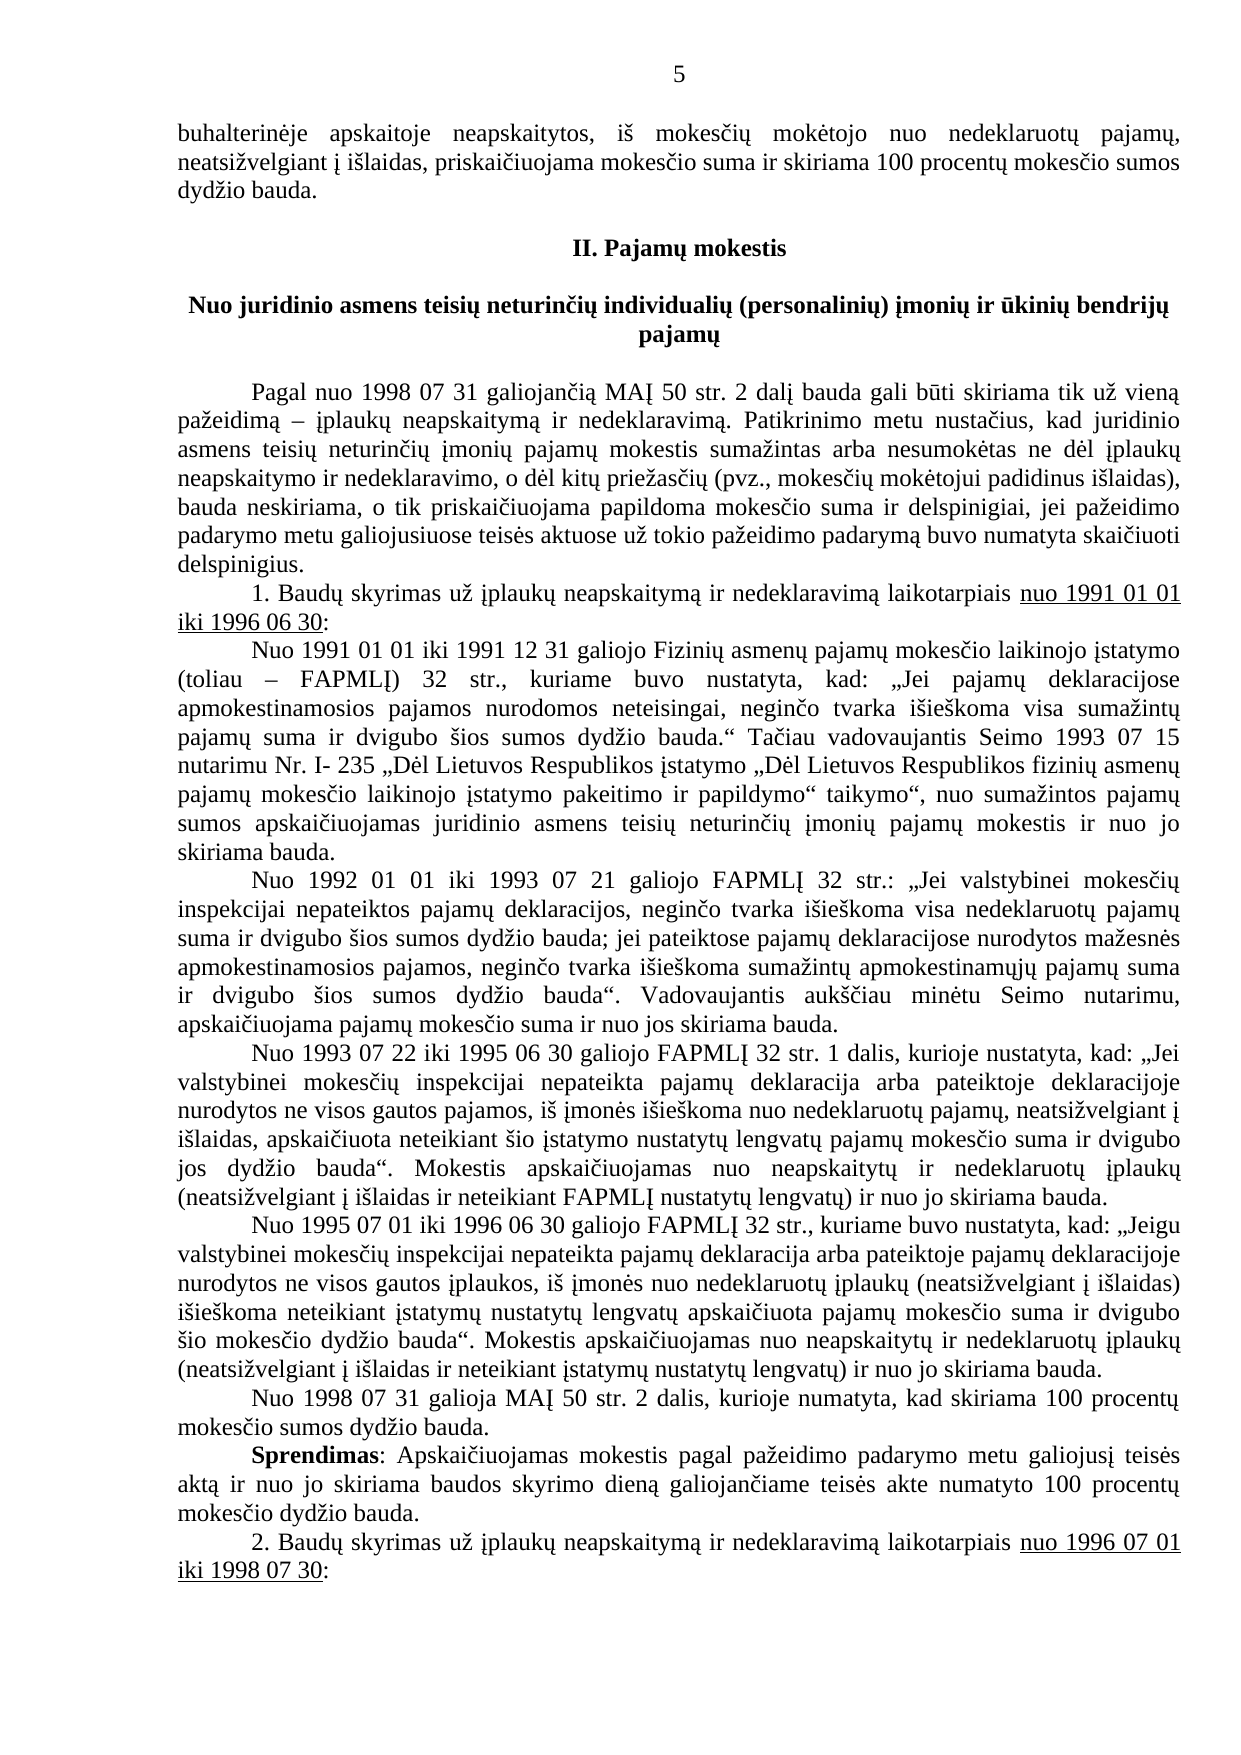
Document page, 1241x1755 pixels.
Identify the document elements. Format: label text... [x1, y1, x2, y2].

text 1. Baudų skyrimas už įplaukų neapskaitymą ir nedeklaravimą laikotarpiais nuo 1991 01 01 iki 1996 06 30: [177, 578, 1181, 636]
text Pagal nuo 1998 07 31 galiojančią MAĮ 50 str. 2 dalį bauda gali būti skiriama tik už vieną pažeidimą – įplaukų neapskaitymą ir nedeklaravimą. Patikrinimo metu nustačius, kad juridinio asmens teisių neturinčių įmonių pajamų mokestis sumažintas arba nesumokėtas ne dėl įplaukų neapskaitymo ir nedeklaravimo, o dėl kitų priežasčių (pvz., mokesčių mokėtojui padidinus išlaidas), bauda neskiriama, o tik priskaičiuojama papildoma mokesčio suma ir delspinigiai, jei pažeidimo padarymo metu galiojusiuose teisės aktuose už tokio pažeidimo padarymą buvo numatyta skaičiuoti delspinigius. [177, 377, 1181, 578]
text Nuo 1998 07 31 galioja MAĮ 50 str. 2 dalis, kurioje numatyta, kad skiriama 100 procentų mokesčio sumos dydžio bauda. [177, 1383, 1181, 1441]
text buhalterinėje apskaitoje neapskaitytos, iš mokesčių mokėtojo nuo nedeklaruotų pajamų, neatsižvelgiant į išlaidas, priskaičiuojama mokesčio suma ir skiriama 100 procentų mokesčio sumos dydžio bauda. [177, 118, 1181, 204]
text Nuo 1993 07 22 iki 1995 06 30 galiojo FAPMLĮ 32 str. 1 dalis, kurioje nustatyta, kad: „Jei valstybinei mokesčių inspekcijai nepateikta pajamų deklaracija arba pateiktoje deklaracijoje nurodytos ne visos gautos pajamos, iš įmonės išieškoma nuo nedeklaruotų pajamų, neatsižvelgiant į išlaidas, apskaičiuota neteikiant šio įstatymo nustatytų lengvatų pajamų mokesčio suma ir dvigubo jos dydžio bauda“. Mokestis apskaičiuojamas nuo neapskaitytų ir nedeklaruotų įplaukų (neatsižvelgiant į išlaidas ir neteikiant FAPMLĮ nustatytų lengvatų) ir nuo jo skiriama bauda. [177, 1038, 1181, 1211]
text 2. Baudų skyrimas už įplaukų neapskaitymą ir nedeklaravimą laikotarpiais nuo 1996 07 01 iki 1998 07 30: [177, 1527, 1181, 1584]
text Nuo 1995 07 01 iki 1996 06 30 galiojo FAPMLĮ 32 str., kuriame buvo nustatyta, kad: „Jeigu valstybinei mokesčių inspekcijai nepateikta pajamų deklaracija arba pateiktoje pajamų deklaracijoje nurodytos ne visos gautos įplaukos, iš įmonės nuo nedeklaruotų įplaukų (neatsižvelgiant į išlaidas) išieškoma neteikiant įstatymų nustatytų lengvatų apskaičiuota pajamų mokesčio suma ir dvigubo šio mokesčio dydžio bauda“. Mokestis apskaičiuojamas nuo neapskaitytų ir nedeklaruotų įplaukų (neatsižvelgiant į išlaidas ir neteikiant įstatymų nustatytų lengvatų) ir nuo jo skiriama bauda. [177, 1211, 1181, 1383]
text Nuo juridinio asmens teisių neturinčių individualių (personalinių) įmonių ir ūkinių bendrijų pajamų [177, 291, 1181, 348]
text Nuo 1992 01 01 iki 1993 07 21 galiojo FAPMLĮ 32 str.: „Jei valstybinei mokesčių inspekcijai nepateiktos pajamų deklaracijos, neginčo tvarka išieškoma visa nedeklaruotų pajamų suma ir dvigubo šios sumos dydžio bauda; jei pateiktose pajamų deklaracijose nurodytos mažesnės apmokestinamosios pajamos, neginčo tvarka išieškoma sumažintų apmokestinamųjų pajamų suma ir dvigubo šios sumos dydžio bauda“. Vadovaujantis aukščiau minėtu Seimo nutarimu, apskaičiuojama pajamų mokesčio suma ir nuo jos skiriama bauda. [177, 866, 1181, 1038]
text II. Pajamų mokestis [177, 233, 1181, 262]
text Nuo 1991 01 01 iki 1991 12 31 galiojo Fizinių asmenų pajamų mokesčio laikinojo įstatymo (toliau – FAPMLĮ) 32 str., kuriame buvo nustatyta, kad: „Jei pajamų deklaracijose apmokestinamosios pajamos nurodomos neteisingai, neginčo tvarka išieškoma visa sumažintų pajamų suma ir dvigubo šios sumos dydžio bauda.“ Tačiau vadovaujantis Seimo 1993 07 15 nutarimu Nr. I- 235 „Dėl Lietuvos Respublikos įstatymo „Dėl Lietuvos Respublikos fizinių asmenų pajamų mokesčio laikinojo įstatymo pakeitimo ir papildymo“ taikymo“, nuo sumažintos pajamų sumos apskaičiuojamas juridinio asmens teisių neturinčių įmonių pajamų mokestis ir nuo jo skiriama bauda. [177, 636, 1181, 866]
text Sprendimas: Apskaičiuojamas mokestis pagal pažeidimo padarymo metu galiojusį teisės aktą ir nuo jo skiriama baudos skyrimo dieną galiojančiame teisės akte numatyto 100 procentų mokesčio dydžio bauda. [177, 1441, 1181, 1527]
